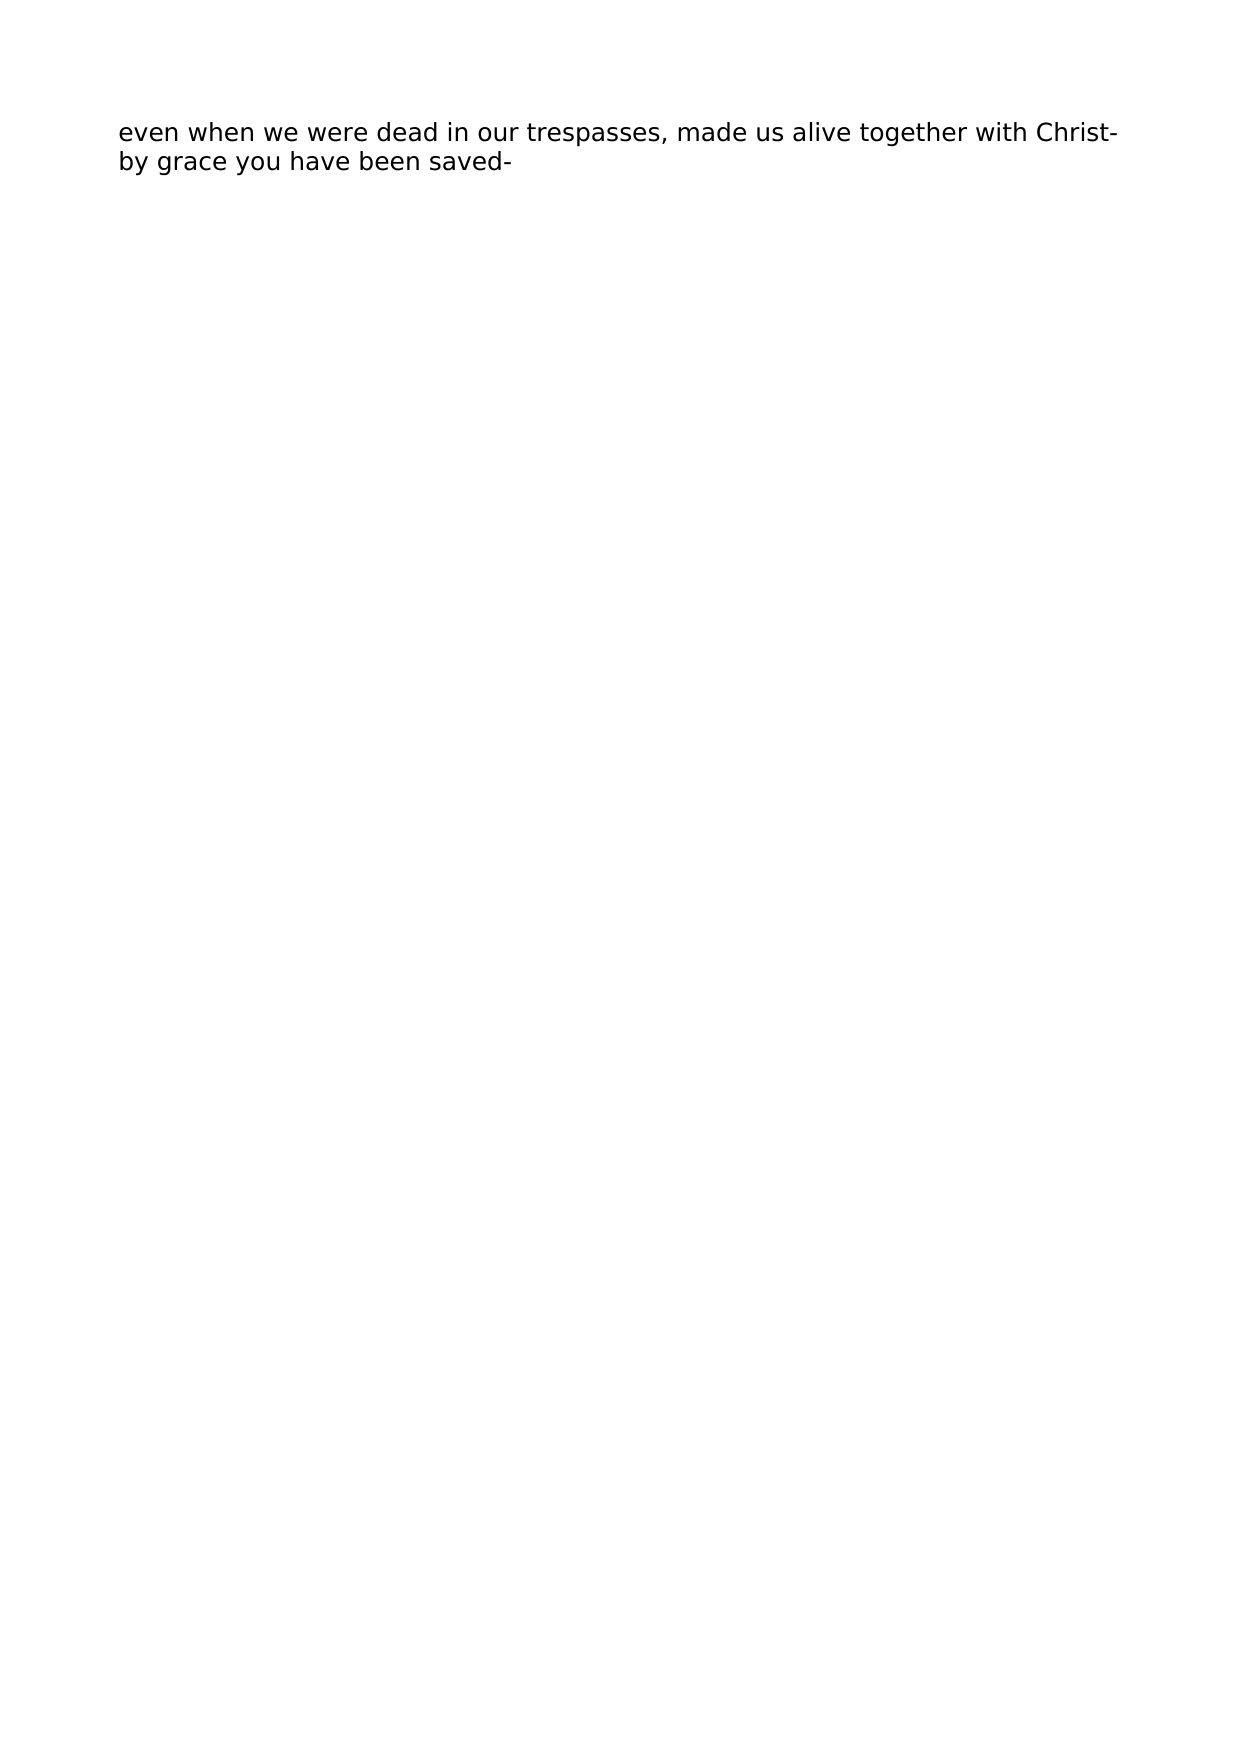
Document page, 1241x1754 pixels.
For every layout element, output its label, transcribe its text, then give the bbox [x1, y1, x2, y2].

text even when we were dead in our trespasses, made us alive together with Christ- by grace you have been saved- [118, 118, 1122, 176]
